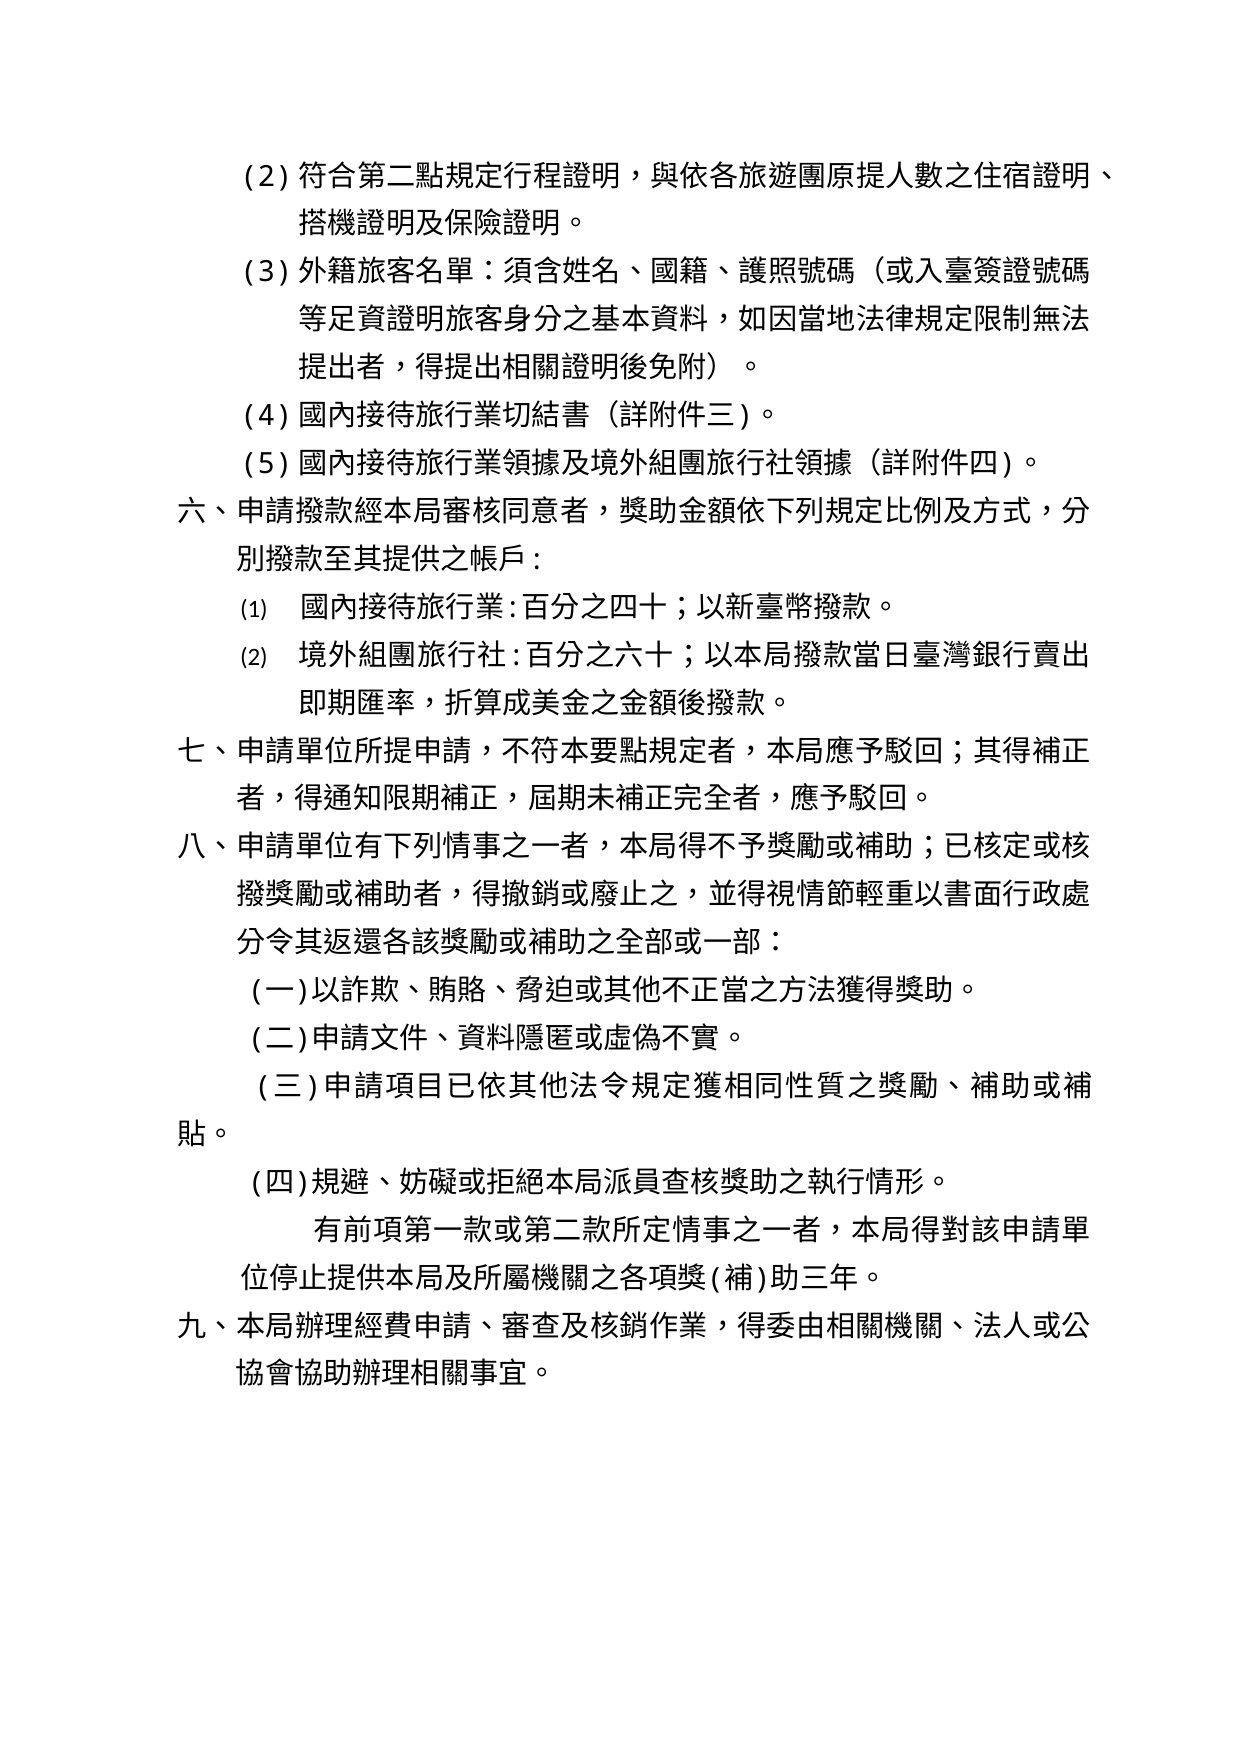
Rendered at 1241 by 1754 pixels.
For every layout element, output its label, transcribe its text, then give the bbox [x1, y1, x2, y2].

text 七、申請單位所提申請，不符本要點規定者，本局應予駁回；其得補正者，得通知限期補正，屆期未補正完全者，應予駁回。 [177, 723, 1092, 818]
text 有前項第一款或第二款所定情事之一者，本局得對該申請單位停止提供本局及所屬機關之各項獎(補)助三年。 [240, 1202, 1092, 1298]
list 符合第二點規定行程證明，與依各旅遊團原提人數之住宿證明、搭機證明及保險證明。 [240, 148, 1092, 243]
text (二)申請文件、資料隱匿或虛偽不實。 [177, 1010, 1092, 1058]
text (一)以詐欺、賄賂、脅迫或其他不正當之方法獲得獎助。 [177, 962, 1092, 1010]
text (四)規避、妨礙或拒絕本局派員查核獎助之執行情形。 [177, 1154, 1092, 1202]
list 外籍旅客名單：須含姓名、國籍、護照號碼（或入臺簽證號碼等足資證明旅客身分之基本資料，如因當地法律規定限制無法提出者，得提出相關證明後免附）。 [240, 243, 1092, 387]
text (三)申請項目已依其他法令規定獲相同性質之獎勵、補助或補貼。 [177, 1058, 1092, 1154]
list 境外組團旅行社:百分之六十；以本局撥款當日臺灣銀行賣出即期匯率，折算成美金之金額後撥款。 [240, 627, 1092, 723]
list 國內接待旅行業切結書（詳附件三)。 [240, 387, 1092, 435]
list 國內接待旅行業:百分之四十；以新臺幣撥款。 [240, 579, 1092, 627]
text 九、本局辦理經費申請、審查及核銷作業，得委由相關機關、法人或公協會協助辦理相關事宜。 [177, 1298, 1092, 1393]
text 六、申請撥款經本局審核同意者，獎助金額依下列規定比例及方式，分別撥款至其提供之帳戶: [177, 483, 1092, 579]
text 八、申請單位有下列情事之一者，本局得不予獎勵或補助；已核定或核撥獎勵或補助者，得撤銷或廢止之，並得視情節輕重以書面行政處分令其返還各該獎勵或補助之全部或一部： [177, 818, 1092, 962]
list 國內接待旅行業領據及境外組團旅行社領據（詳附件四)。 [240, 435, 1092, 483]
